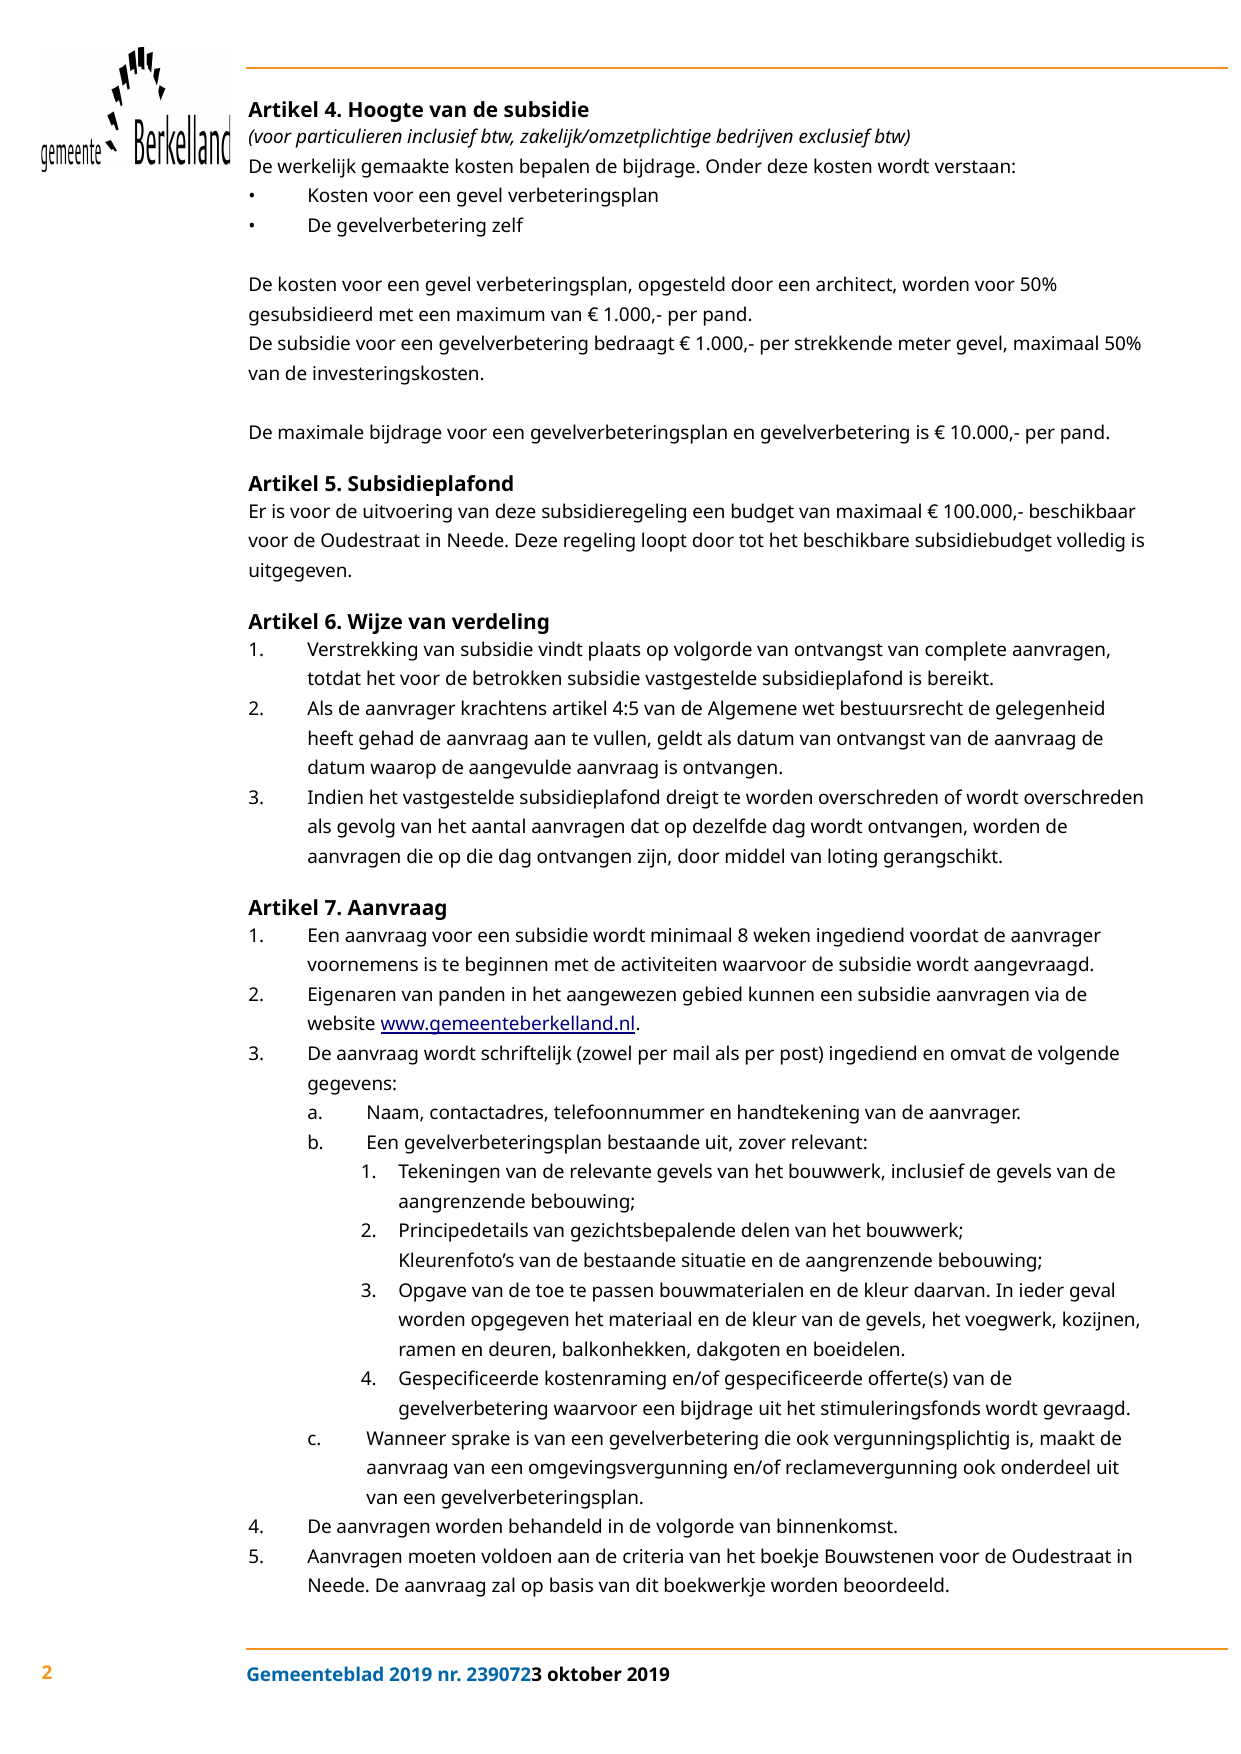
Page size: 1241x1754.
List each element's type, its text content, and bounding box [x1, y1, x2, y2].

text Artikel 4. Hoogte van de subsidie [248, 95, 1152, 123]
text De kosten voor een gevel verbeteringsplan, opgesteld door een architect, worden voor 50% gesubsidieerd met een maximum van € 1.000,- per pand. [248, 271, 1152, 326]
list Kosten voor een gevel verbeteringsplan [248, 182, 1152, 208]
text De subsidie voor een gevelverbetering bedraagt € 1.000,- per strekkende meter gevel, maximaal 50% van de investeringskosten. [248, 330, 1152, 386]
list Principedetails van gezichtsbepalende delen van het bouwwerk; [361, 1218, 1152, 1243]
list Wanneer sprake is van een gevelverbetering die ook vergunningsplichtig is, maakt de aanvraag van een omgevingsvergunning en/of reclamevergunning ook onderdeel uit van een gevelverbeteringsplan. [307, 1425, 1152, 1510]
list Gespecificeerde kostenraming en/of gespecificeerde offerte(s) van de gevelverbetering waarvoor een bijdrage uit het stimuleringsfonds wordt gevraagd. [361, 1366, 1152, 1421]
list Kleurenfoto’s van de bestaande situatie en de aangrenzende bebouwing; [361, 1247, 1152, 1273]
list Opgave van de toe te passen bouwmaterialen en de kleur daarvan. In ieder geval worden opgegeven het materiaal en de kleur van de gevels, het voegwerk, kozijnen, ramen en deuren, balkonhekken, dakgoten en boeidelen. [361, 1277, 1152, 1362]
list Een aanvraag voor een subsidie wordt minimaal 8 weken ingediend voordat de aanvrager voornemens is te beginnen met de activiteiten waarvoor de subsidie wordt aangevraagd. [248, 922, 1152, 977]
list De gevelverbetering zelf [248, 212, 1152, 238]
text Er is voor de uitvoering van deze subsidieregeling een budget van maximaal € 100.000,- beschikbaar voor de Oudestraat in Neede. Deze regeling loopt door tot het beschikbare subsidiebudget volledig is uitgegeven. [248, 498, 1152, 583]
text De werkelijk gemaakte kosten bepalen de bijdrage. Onder deze kosten wordt verstaan: [248, 153, 1152, 178]
list Aanvragen moeten voldoen aan de criteria van het boekje Bouwstenen voor de Oudestraat in Neede. De aanvraag zal op basis van dit boekwerkje worden beoordeeld. [248, 1543, 1152, 1598]
list Eigenaren van panden in het aangewezen gebied kunnen een subsidie aanvragen via de website www.gemeenteberkelland.nl. [248, 981, 1152, 1036]
list De aanvragen worden behandeld in de volgorde van binnenkomst. [248, 1513, 1152, 1539]
list Verstrekking van subsidie vindt plaats op volgorde van ontvangst van complete aanvragen, totdat het voor de betrokken subsidie vastgestelde subsidieplafond is bereikt. [248, 636, 1152, 691]
list Indien het vastgestelde subsidieplafond dreigt te worden overschreden of wordt overschreden als gevolg van het aantal aanvragen dat op dezelfde dag wordt ontvangen, worden de aanvragen die op die dag ontvangen zijn, door middel van loting gerangschikt. [248, 784, 1152, 869]
list Naam, contactadres, telefoonnummer en handtekening van de aanvrager. [307, 1099, 1152, 1125]
list Als de aanvrager krachtens artikel 4:5 van de Algemene wet bestuursrecht de gelegenheid heeft gehad de aanvraag aan te vullen, geldt als datum van ontvangst van de aanvraag de datum waarop de aangevulde aanvraag is ontvangen. [248, 695, 1152, 780]
list De aanvraag wordt schriftelijk (zowel per mail als per post) ingediend en omvat de volgende gegevens: [248, 1040, 1152, 1096]
text Artikel 7. Aanvraag [248, 893, 1152, 922]
text (voor particulieren inclusief btw, zakelijk/omzetplichtige bedrijven exclusief btw) [248, 123, 1152, 149]
list Tekeningen van de relevante gevels van het bouwwerk, inclusief de gevels van de aangrenzende bebouwing; [361, 1158, 1152, 1214]
text Artikel 5. Subsidieplafond [248, 469, 1152, 498]
text De maximale bijdrage voor een gevelverbeteringsplan en gevelverbetering is € 10.000,- per pand. [248, 419, 1152, 445]
list Een gevelverbeteringsplan bestaande uit, zover relevant: [307, 1129, 1152, 1155]
picture [41, 47, 231, 172]
text Artikel 6. Wijze van verdeling [248, 607, 1152, 636]
